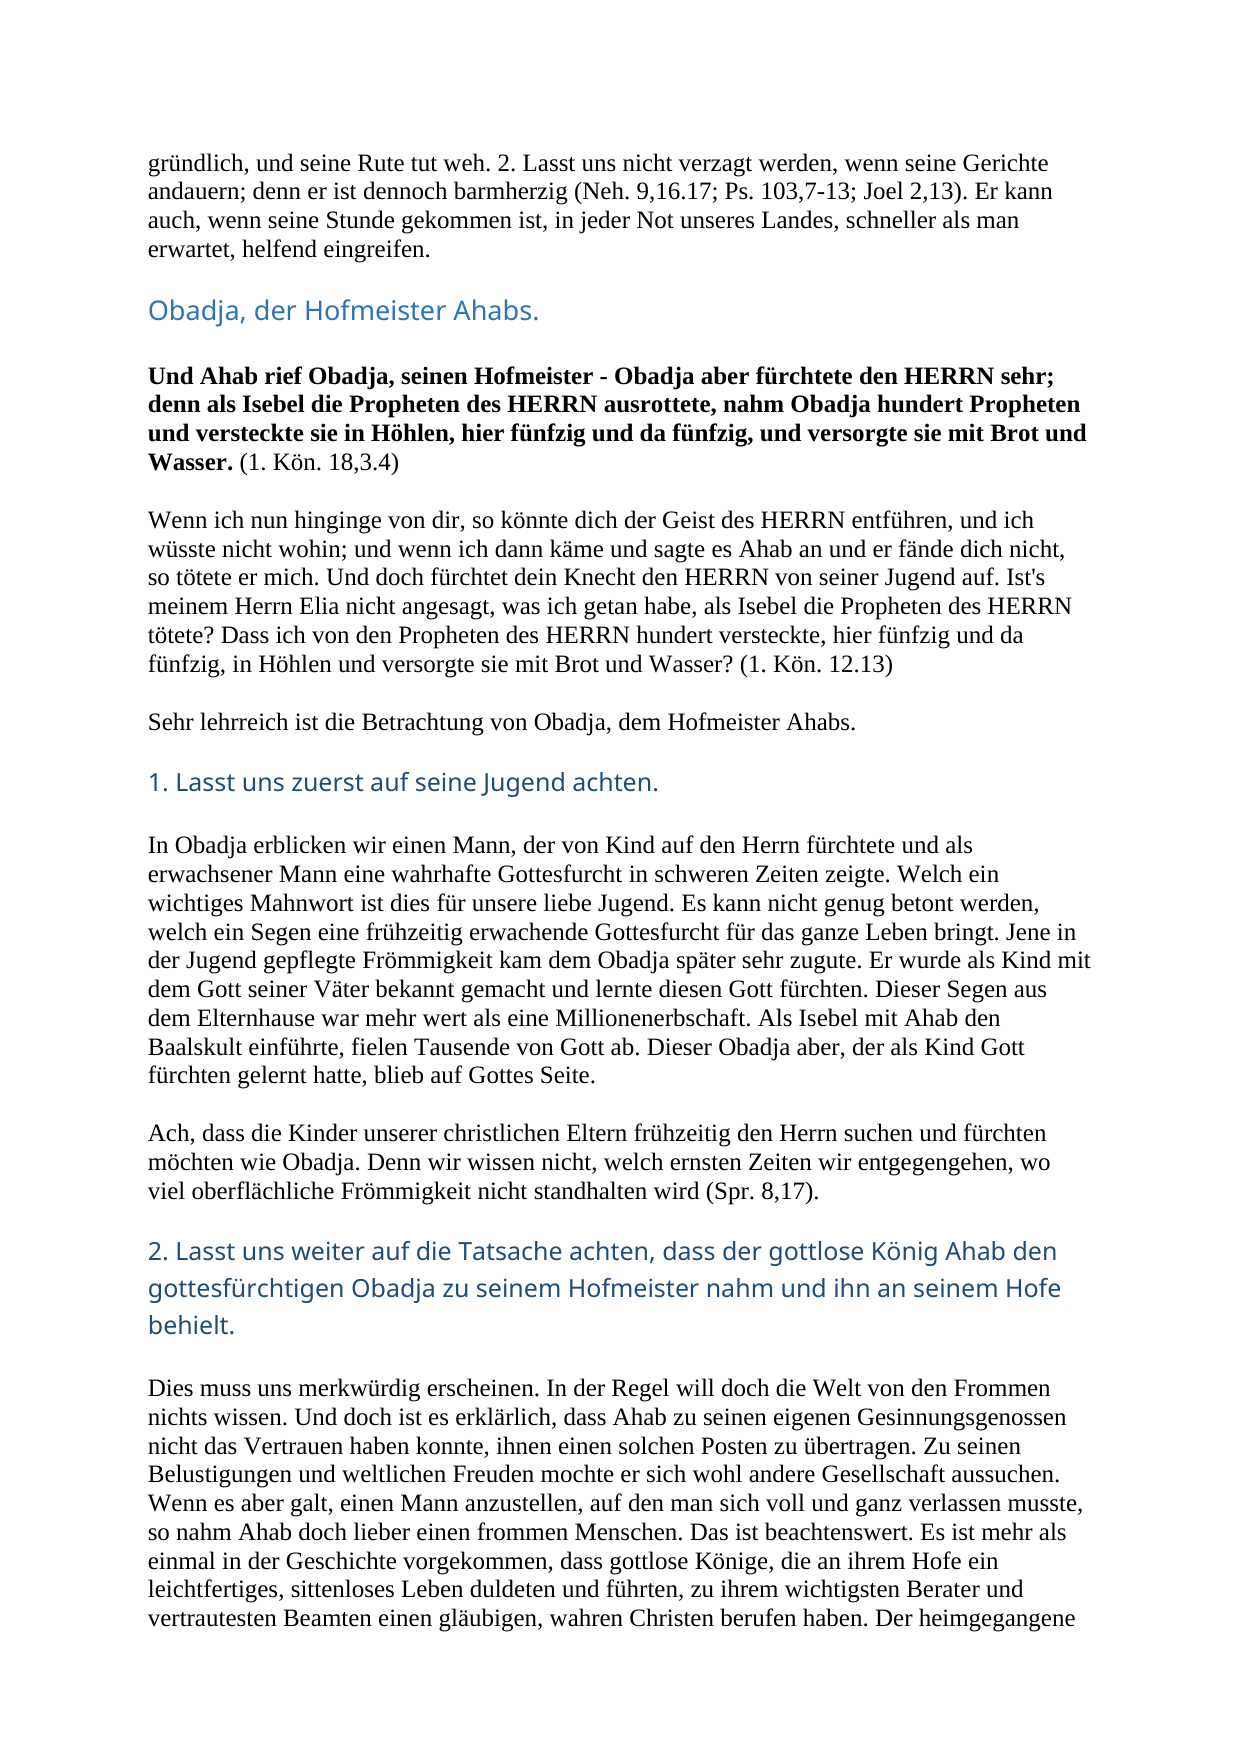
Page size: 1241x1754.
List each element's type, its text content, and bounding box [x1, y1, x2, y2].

text gründlich, und seine Rute tut weh. 2. Lasst uns nicht verzagt werden, wenn seine Gerichte andauern; denn er ist dennoch barmherzig (Neh. 9,16.17; Ps. 103,7-13; Joel 2,13). Er kann auch, wenn seine Stunde gekommen ist, in jeder Not unseres Landes, schneller als man erwartet, helfend eingreifen. [148, 148, 1093, 263]
text In Obadja erblicken wir einen Mann, der von Kind auf den Herrn fürchtete und als erwachsener Mann eine wahrhafte Gottesfurcht in schweren Zeiten zeigte. Welch ein wichtiges Mahnwort ist dies für unsere liebe Jugend. Es kann nicht genug betont werden, welch ein Segen eine frühzeitig erwachende Gottesfurcht für das ganze Leben bringt. Jene in der Jugend gepflegte Frömmigkeit kam dem Obadja später sehr zugute. Er wurde als Kind mit dem Gott seiner Väter bekannt gemacht und lernte diesen Gott fürchten. Dieser Segen aus dem Elternhause war mehr wert als eine Millionenerbschaft. Als Isebel mit Ahab den Baalskult einführte, fielen Tausende von Gott ab. Dieser Obadja aber, der als Kind Gott fürchten gelernt hatte, blieb auf Gottes Seite. [148, 830, 1093, 1089]
text Und Ahab rief Obadja, seinen Hofmeister - Obadja aber fürchtete den HERRN sehr; denn als Isebel die Propheten des HERRN ausrottete, nahm Obadja hundert Propheten und versteckte sie in Höhlen, hier fünfzig und da fünfzig, und versorgte sie mit Brot und Wasser. (1. Kön. 18,3.4) [148, 361, 1093, 476]
subtitle 2. Lasst uns weiter auf die Tatsache achten, dass der gottlose König Ahab den gottesfürchtigen Obadja zu seinem Hofmeister nahm und ihn an seinem Hofe behielt. [148, 1234, 1093, 1341]
subtitle Obadja, der Hofmeister Ahabs. [148, 292, 1093, 329]
text Ach, dass die Kinder unserer christlichen Eltern frühzeitig den Herrn suchen und fürchten möchten wie Obadja. Denn wir wissen nicht, welch ernsten Zeiten wir entgegengehen, wo viel oberflächliche Frömmigkeit nicht standhalten wird (Spr. 8,17). [148, 1118, 1093, 1204]
subtitle 1. Lasst uns zuerst auf seine Jugend achten. [148, 764, 1093, 798]
text Sehr lehrreich ist die Betrachtung von Obadja, dem Hofmeister Ahabs. [148, 707, 1093, 735]
text Wenn ich nun hinginge von dir, so könnte dich der Geist des HERRN entführen, und ich wüsste nicht wohin; und wenn ich dann käme und sagte es Ahab an und er fände dich nicht, so tötete er mich. Und doch fürchtet dein Knecht den HERRN von seiner Jugend auf. Ist's meinem Herrn Elia nicht angesagt, was ich getan habe, als Isebel die Propheten des HERRN tötete? Dass ich von den Propheten des HERRN hundert versteckte, hier fünfzig und da fünfzig, in Höhlen und versorgte sie mit Brot und Wasser? (1. Kön. 12.13) [148, 505, 1093, 677]
text Dies muss uns merkwürdig erscheinen. In der Regel will doch die Welt von den Frommen nichts wissen. Und doch ist es erklärlich, dass Ahab zu seinen eigenen Gesinnungsgenossen nicht das Vertrauen haben konnte, ihnen einen solchen Posten zu übertragen. Zu seinen Belustigungen und weltlichen Freuden mochte er sich wohl andere Gesellschaft aussuchen. Wenn es aber galt, einen Mann anzustellen, auf den man sich voll und ganz verlassen musste, so nahm Ahab doch lieber einen frommen Menschen. Das ist beachtenswert. Es ist mehr als einmal in der Geschichte vorgekommen, dass gottlose Könige, die an ihrem Hofe ein leichtfertiges, sittenloses Leben duldeten und führten, zu ihrem wichtigsten Berater und vertrautesten Beamten einen gläubigen, wahren Christen berufen haben. Der heimgegangene [148, 1373, 1093, 1632]
